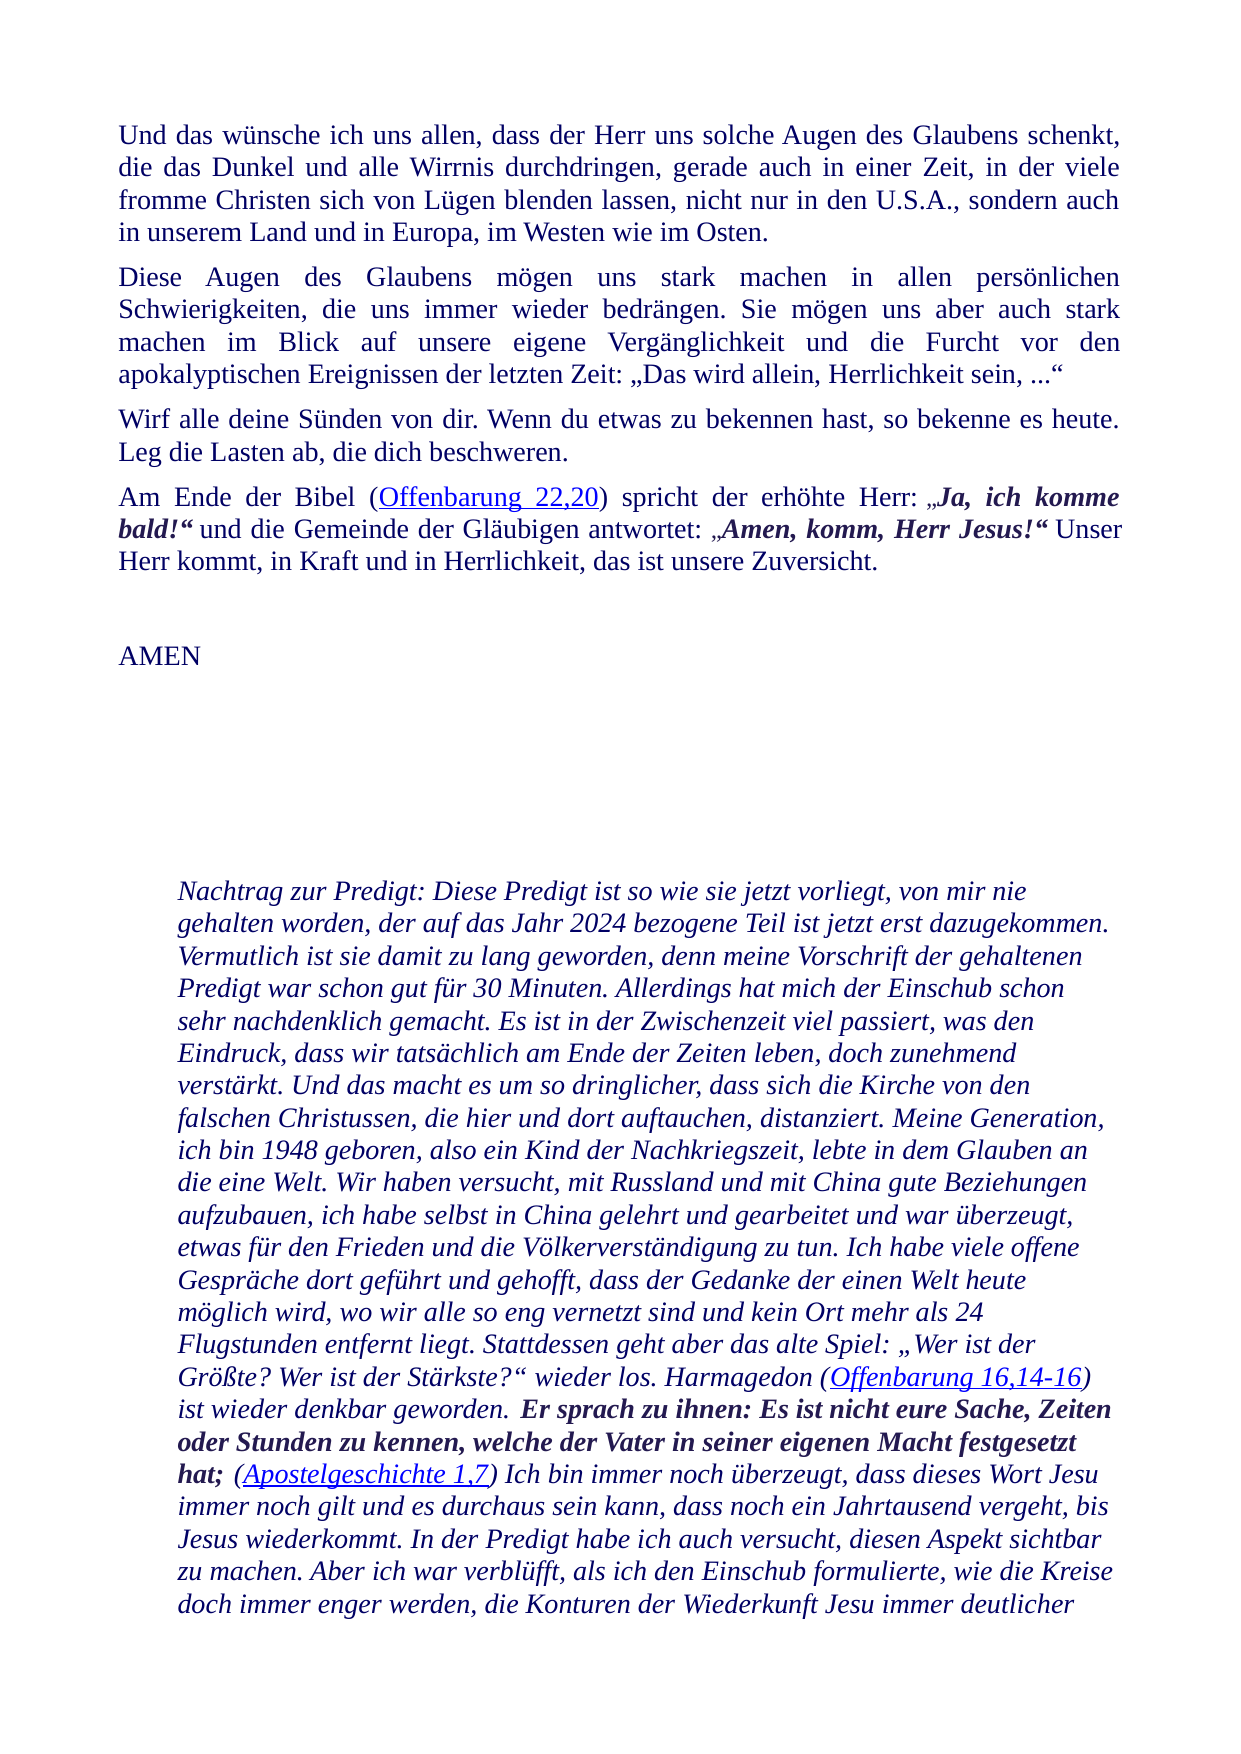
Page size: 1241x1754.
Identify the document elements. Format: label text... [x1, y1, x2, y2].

text Diese Augen des Glaubens mögen uns stark machen in allen persönlichen Schwierigkeiten, die uns immer wieder bedrängen. Sie mögen uns aber auch stark machen im Blick auf unsere eigene Vergänglichkeit und die Furcht vor den apokalyptischen Ereignissen der letzten Zeit: „Das wird allein, Herrlichkeit sein, ...“ [118, 260, 1122, 390]
text Am Ende der Bibel (Offenbarung 22,20) spricht der erhöhte Herr: „Ja, ich komme bald!“ und die Gemeinde der Gläubigen antwortet: „Amen, komm, Herr Jesus!“ Unser Herr kommt, in Kraft und in Herrlichkeit, das ist unsere Zuversicht. [118, 479, 1122, 577]
text Und das wünsche ich uns allen, dass der Herr uns solche Augen des Glaubens schenkt, die das Dunkel und alle Wirrnis durchdringen, gerade auch in einer Zeit, in der viele fromme Christen sich von Lügen blenden lassen, nicht nur in den U.S.A., sondern auch in unserem Land und in Europa, im Westen wie im Osten. [118, 118, 1122, 248]
text Wirf alle deine Sünden von dir. Wenn du etwas zu bekennen hast, so bekenne es heute. Leg die Lasten ab, die dich beschweren. [118, 402, 1122, 467]
text Nachtrag zur Predigt: Diese Predigt ist so wie sie jetzt vorliegt, von mir nie gehalten worden, der auf das Jahr 2024 bezogene Teil ist jetzt erst dazugekommen. Vermutlich ist sie damit zu lang geworden, denn meine Vorschrift der gehaltenen Predigt war schon gut für 30 Minuten. Allerdings hat mich der Einschub schon sehr nachdenklich gemacht. Es ist in der Zwischenzeit viel passiert, was den Eindruck, dass wir tatsächlich am Ende der Zeiten leben, doch zunehmend verstärkt. Und das macht es um so dringlicher, dass sich die Kirche von den falschen Christussen, die hier und dort auftauchen, distanziert. Meine Generation, ich bin 1948 geboren, also ein Kind der Nachkriegszeit, lebte in dem Glauben an die eine Welt. Wir haben versucht, mit Russland und mit China gute Beziehungen aufzubauen, ich habe selbst in China gelehrt und gearbeitet und war überzeugt, etwas für den Frieden und die Völkerverständigung zu tun. Ich habe viele offene Gespräche dort geführt und gehofft, dass der Gedanke der einen Welt heute möglich wird, wo wir alle so eng vernetzt sind und kein Ort mehr als 24 Flugstunden entfernt liegt. Stattdessen geht aber das alte Spiel: „Wer ist der Größte? Wer ist der Stärkste?“ wieder los. Harmagedon (Offenbarung 16,14-16) ist wieder denkbar geworden. Er sprach zu ihnen: Es ist nicht eure Sache, Zeiten oder Stunden zu kennen, welche der Vater in seiner eigenen Macht festgesetzt hat; (Apostelgeschichte 1,7) Ich bin immer noch überzeugt, dass dieses Wort Jesu immer noch gilt und es durchaus sein kann, dass noch ein Jahrtausend vergeht, bis Jesus wiederkommt. In der Predigt habe ich auch versucht, diesen Aspekt sichtbar zu machen. Aber ich war verblüfft, als ich den Einschub formulierte, wie die Kreise doch immer enger werden, die Konturen der Wiederkunft Jesu immer deutlicher [177, 874, 1122, 1619]
text AMEN [118, 639, 1122, 672]
